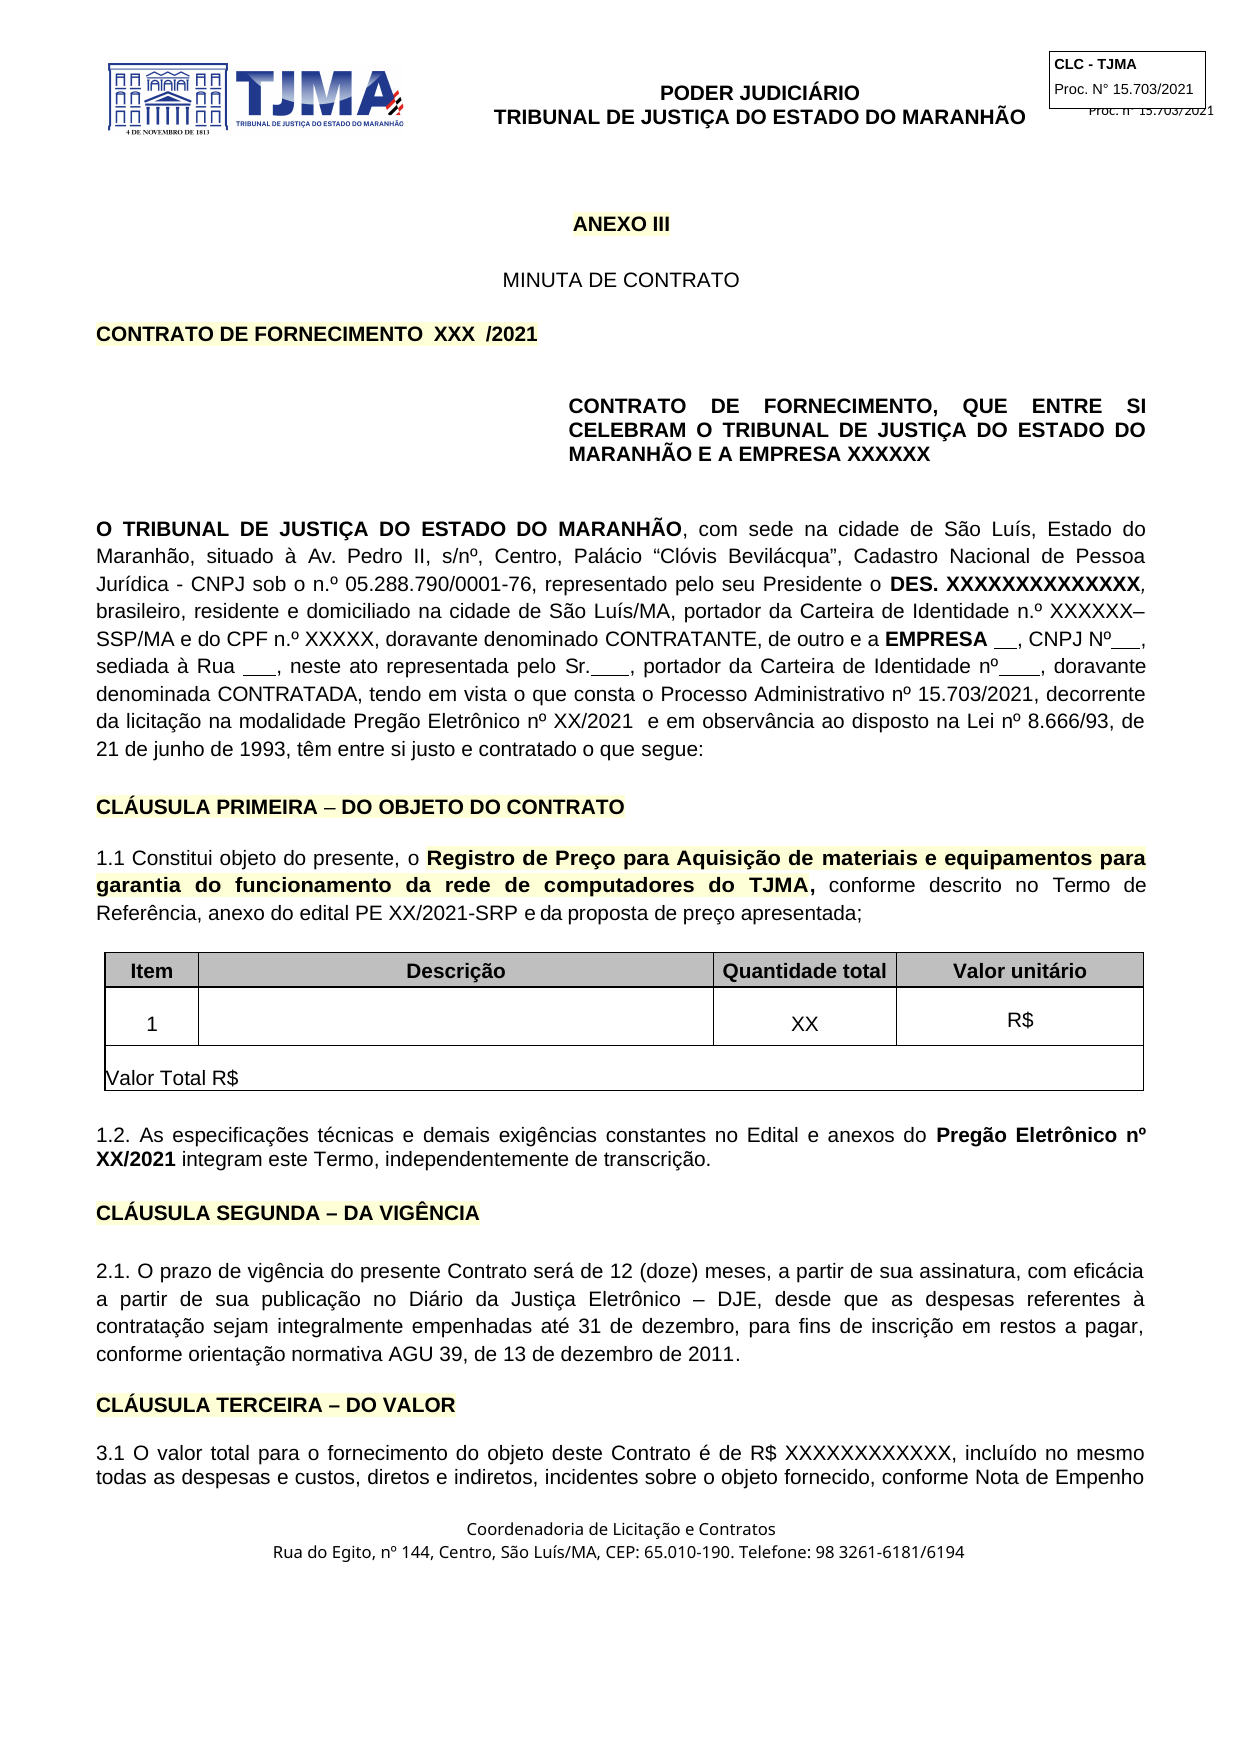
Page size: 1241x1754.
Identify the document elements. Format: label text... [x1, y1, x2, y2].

text CONTRATO DE FORNECIMENTO, QUE ENTRE SI CELEBRAM O TRIBUNAL DE JUSTIÇA DO ESTADO DO MARANHÃO E A EMPRESA XXXXXX [568, 393, 1146, 465]
subtitle CLÁUSULA SEGUNDA – DA VIGÊNCIA [96, 1201, 1146, 1225]
subtitle CLÁUSULA TERCEIRA – DO VALOR [96, 1393, 1146, 1417]
text 1.2. As especificações técnicas e demais exigências constantes no Edital e anexos do Pregão Eletrônico nº XX/2021 integram este Termo, independentemente de transcrição. [96, 1123, 1146, 1171]
subtitle CONTRATO DE FORNECIMENTO XXX /2021 [96, 322, 1146, 346]
text 1.1 Constitui objeto do presente, o Registro de Preço para Aquisição de materiais e equipamentos para garantia do funcionamento da rede de computadores do TJMA, conforme descrito no Termo de Referência, anexo do edital PE XX/2021-SRP e da proposta de preço apresentada; [96, 846, 1146, 925]
text O TRIBUNAL DE JUSTIÇA DO ESTADO DO MARANHÃO, com sede na cidade de São Luís, Estado do Maranhão, situado à Av. Pedro II, s/nº, Centro, Palácio “Clóvis Bevilácqua”, Cadastro Nacional de Pessoa Jurídica - CNPJ sob o n.º 05.288.790/0001-76, representado pelo seu Presidente o DES. XXXXXXXXXXXXXX, brasileiro, residente e domiciliado na cidade de São Luís/MA, portador da Carteira de Identidade n.º XXXXXX– SSP/MA e do CPF n.º XXXXX, doravante denominado CONTRATANTE, de outro e a EMPRESA , CNPJ Nº , sediada à Rua , neste ato representada pelo Sr. , portador da Carteira de Identidade nº , doravante denominada CONTRATADA, tendo em vista o que consta o Processo Administrativo nº 15.703/2021, decorrente da licitação na modalidade Pregão Eletrônico nº XX/2021 e em observância ao disposto na Lei nº 8.666/93, de 21 de junho de 1993, têm entre si justo e contratado o que segue: [96, 517, 1146, 761]
text MINUTA DE CONTRATO [96, 267, 1146, 291]
table_cell [199, 988, 713, 1045]
picture [108, 63, 404, 136]
subtitle ANEXO III [96, 212, 1146, 236]
table_header Descrição [199, 953, 713, 986]
table_cell Valor Total R$ [106, 1046, 1143, 1090]
table_header Item [106, 953, 198, 986]
table_cell XX [714, 988, 896, 1045]
table_header Quantidade total [714, 953, 896, 986]
text 2.1. O prazo de vigência do presente Contrato será de 12 (doze) meses, a partir de sua assinatura, com eficácia a partir de sua publicação no Diário da Justiça Eletrônico – DJE, desde que as despesas referentes à contratação sejam integralmente empenhadas até 31 de dezembro, para fins de inscrição em restos a pagar, conforme orientação normativa AGU 39, de 13 de dezembro de 2011. [96, 1259, 1146, 1365]
table_header Valor unitário [897, 953, 1143, 986]
table_cell 1 [106, 988, 198, 1045]
subtitle CLÁUSULA PRIMEIRA – DO OBJETO DO CONTRATO [96, 794, 1146, 818]
table_cell R$ [897, 988, 1143, 1045]
text 3.1 O valor total para o fornecimento do objeto deste Contrato é de R$ XXXXXXXXXXXX, incluído no mesmo todas as despesas e custos, diretos e indiretos, incidentes sobre o objeto fornecido, conforme Nota de Empenho [96, 1441, 1146, 1489]
